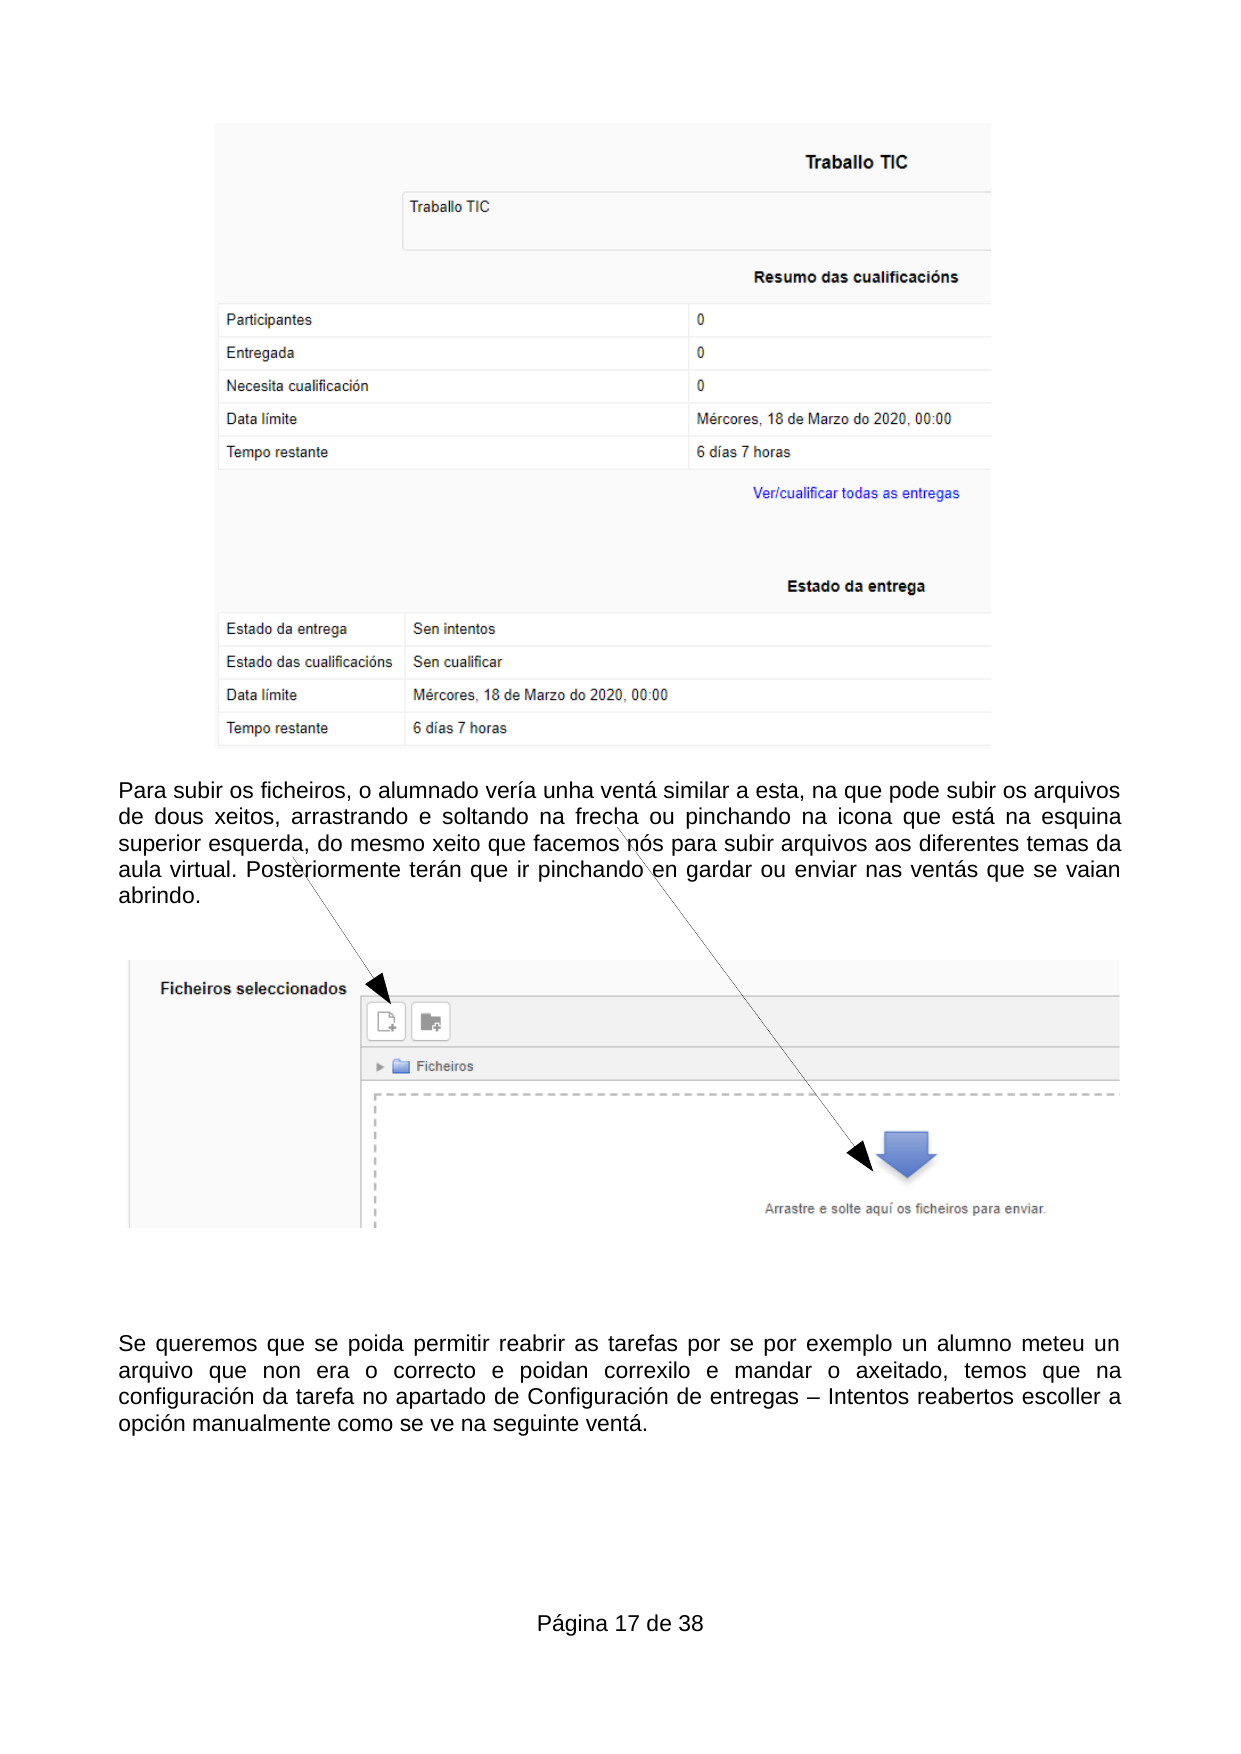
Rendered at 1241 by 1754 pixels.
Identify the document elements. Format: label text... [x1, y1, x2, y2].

picture [125, 960, 1120, 1228]
text Para subir os ficheiros, o alumnado vería unha ventá similar a esta, na que pode subir os arquivos de dous xeitos, arrastrando e soltando na frecha ou pinchando na icona que está na esquina superior esquerda, do mesmo xeito que facemos nós para subir arquivos aos diferentes temas da aula virtual. Posteriormente terán que ir pinchando en gardar ou enviar nas ventás que se vaian abrindo. [118, 777, 1122, 909]
picture [213, 123, 992, 749]
text Se queremos que se poida permitir reabrir as tarefas por se por exemplo un alumno meteu un arquivo que non era o correcto e poidan correxilo e mandar o axeitado, temos que na configuración da tarefa no apartado de Configuración de entregas – Intentos reabertos escoller a opción manualmente como se ve na seguinte ventá. [118, 1330, 1122, 1436]
